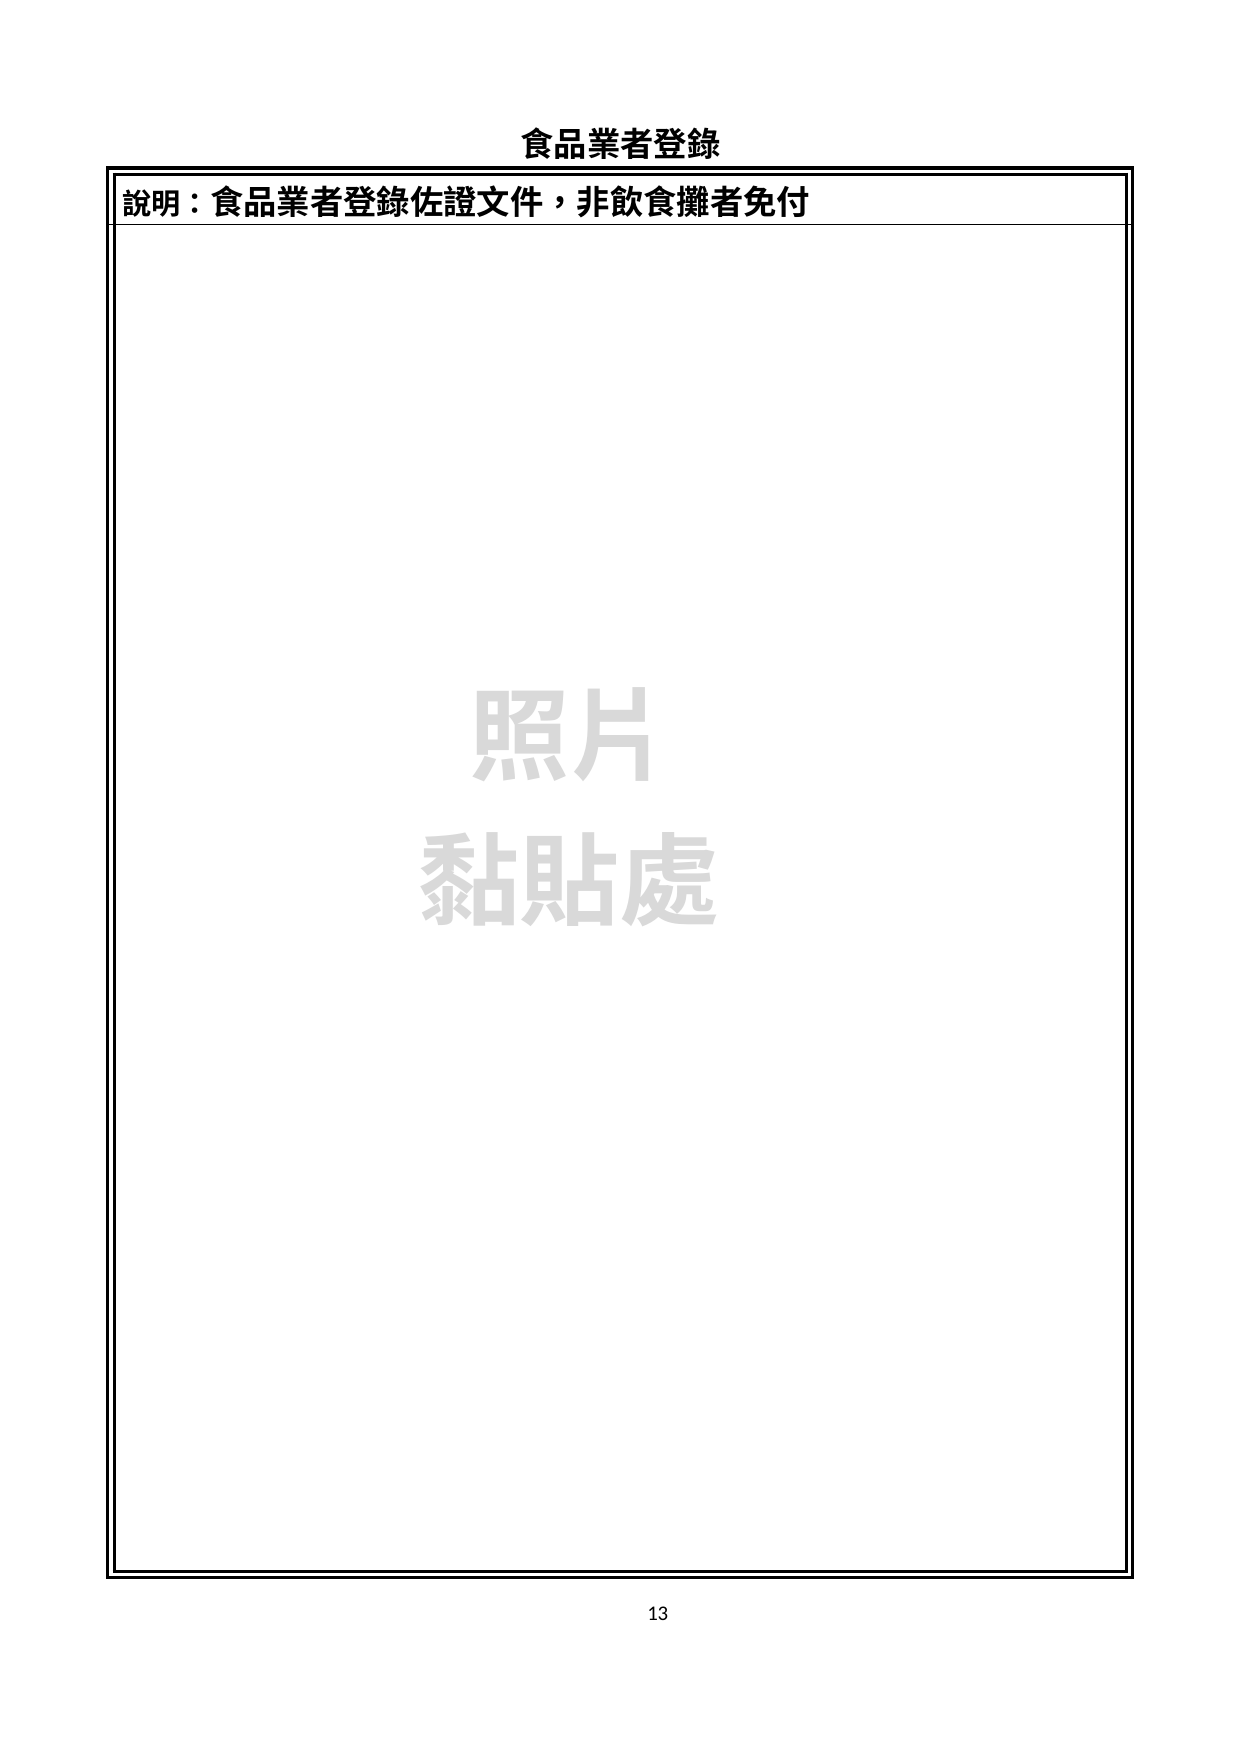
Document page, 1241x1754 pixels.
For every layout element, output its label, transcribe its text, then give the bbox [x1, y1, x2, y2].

text 食品業者登錄 [148, 118, 1092, 166]
table_cell [116, 225, 1125, 1570]
table_header 說明：食品業者登錄佐證文件，非飲食攤者免付 [111, 170, 1129, 224]
